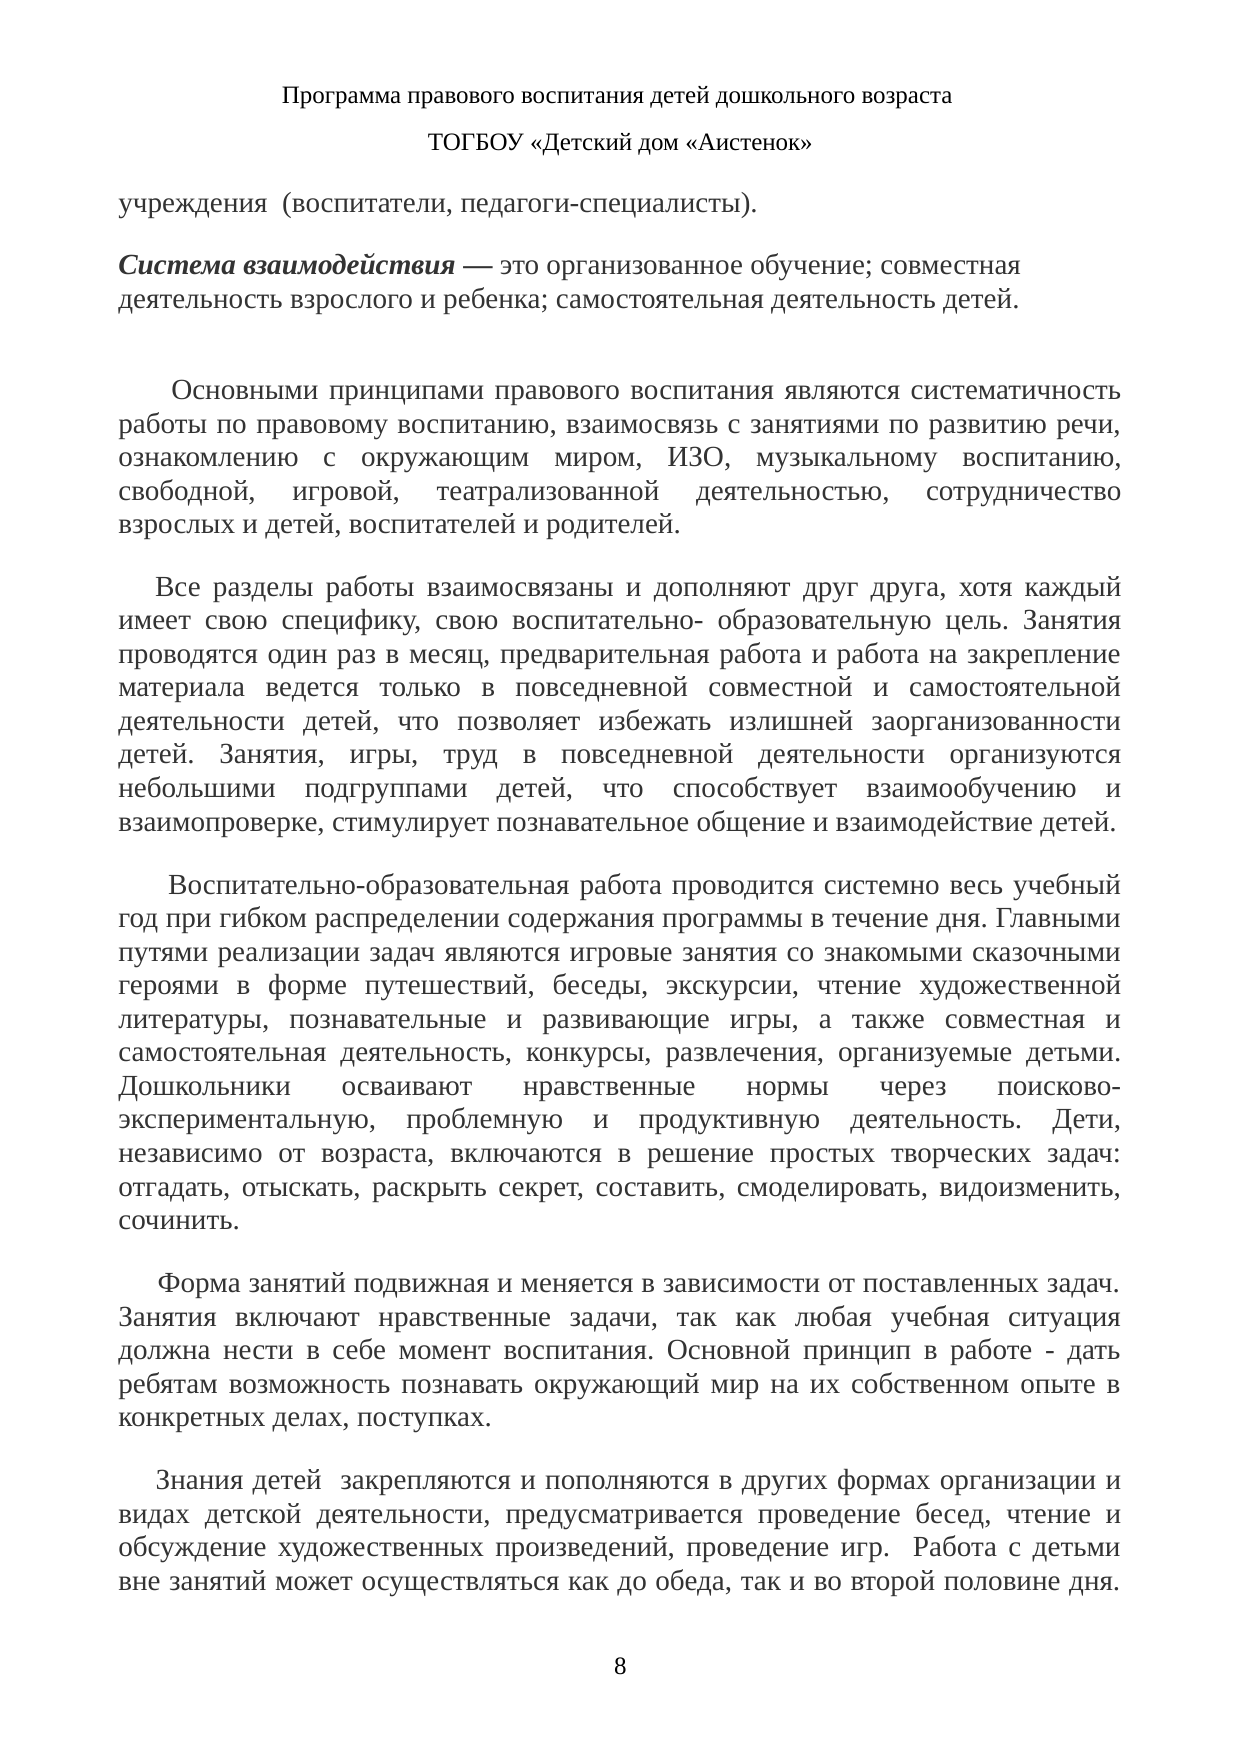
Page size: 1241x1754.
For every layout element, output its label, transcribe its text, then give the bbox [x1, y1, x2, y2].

list учреждения (воспитатели, педагоги-специалисты). [81, 185, 1122, 218]
list Система взаимодействия — это организованное обучение; совместная деятельность взрослого и ребенка; самостоятельная деятельность детей. [118, 247, 1122, 314]
list Все разделы работы взаимосвязаны и дополняют друг друга, хотя каждый имеет свою специфику, свою воспитательно- образовательную цель. Занятия проводятся один раз в месяц, предварительная работа и работа на закрепление материала ведется только в повседневной совместной и самостоятельной деятельности детей, что позволяет избежать излишней заорганизованности детей. Занятия, игры, труд в повседневной деятельности организуются небольшими подгруппами детей, что способствует взаимообучению и взаимопроверке, стимулирует познавательное общение и взаимодействие детей. [81, 569, 1122, 837]
list Воспитательно-образовательная работа проводится системно весь учебный год при гибком распределении содержания программы в течение дня. Главными путями реализации задач являются игровые занятия со знакомыми сказочными героями в форме путешествий, беседы, экскурсии, чтение художественной литературы, познавательные и развивающие игры, а также совместная и самостоятельная деятельность, конкурсы, развлечения, организуемые детьми. Дошкольники осваивают нравственные нормы через поисково-экспериментальную, проблемную и продуктивную деятельность. Дети, независимо от возраста, включаются в решение простых творческих задач: отгадать, отыскать, раскрыть секрет, составить, смоделировать, видоизменить, сочинить. [81, 867, 1122, 1236]
list Основными принципами правового воспитания являются систематичность работы по правовому воспитанию, взаимосвязь с занятиями по развитию речи, ознакомлению с окружающим миром, ИЗО, музыкальному воспитанию, свободной, игровой, театрализованной деятельностью, сотрудничество взрослых и детей, воспитателей и родителей. [118, 372, 1122, 540]
list Форма занятий подвижная и меняется в зависимости от поставленных задач. Занятия включают нравственные задачи, так как любая учебная ситуация должна нести в себе момент воспитания. Основной принцип в работе - дать ребятам возможность познавать окружающий мир на их собственном опыте в конкретных делах, поступках. [81, 1265, 1122, 1433]
list Знания детей закрепляются и пополняются в других формах организации и видах детской деятельности, предусматривается проведение бесед, чтение и обсуждение художественных произведений, проведение игр. Работа с детьми вне занятий может осуществляться как до обеда, так и во второй половине дня. [81, 1462, 1122, 1597]
